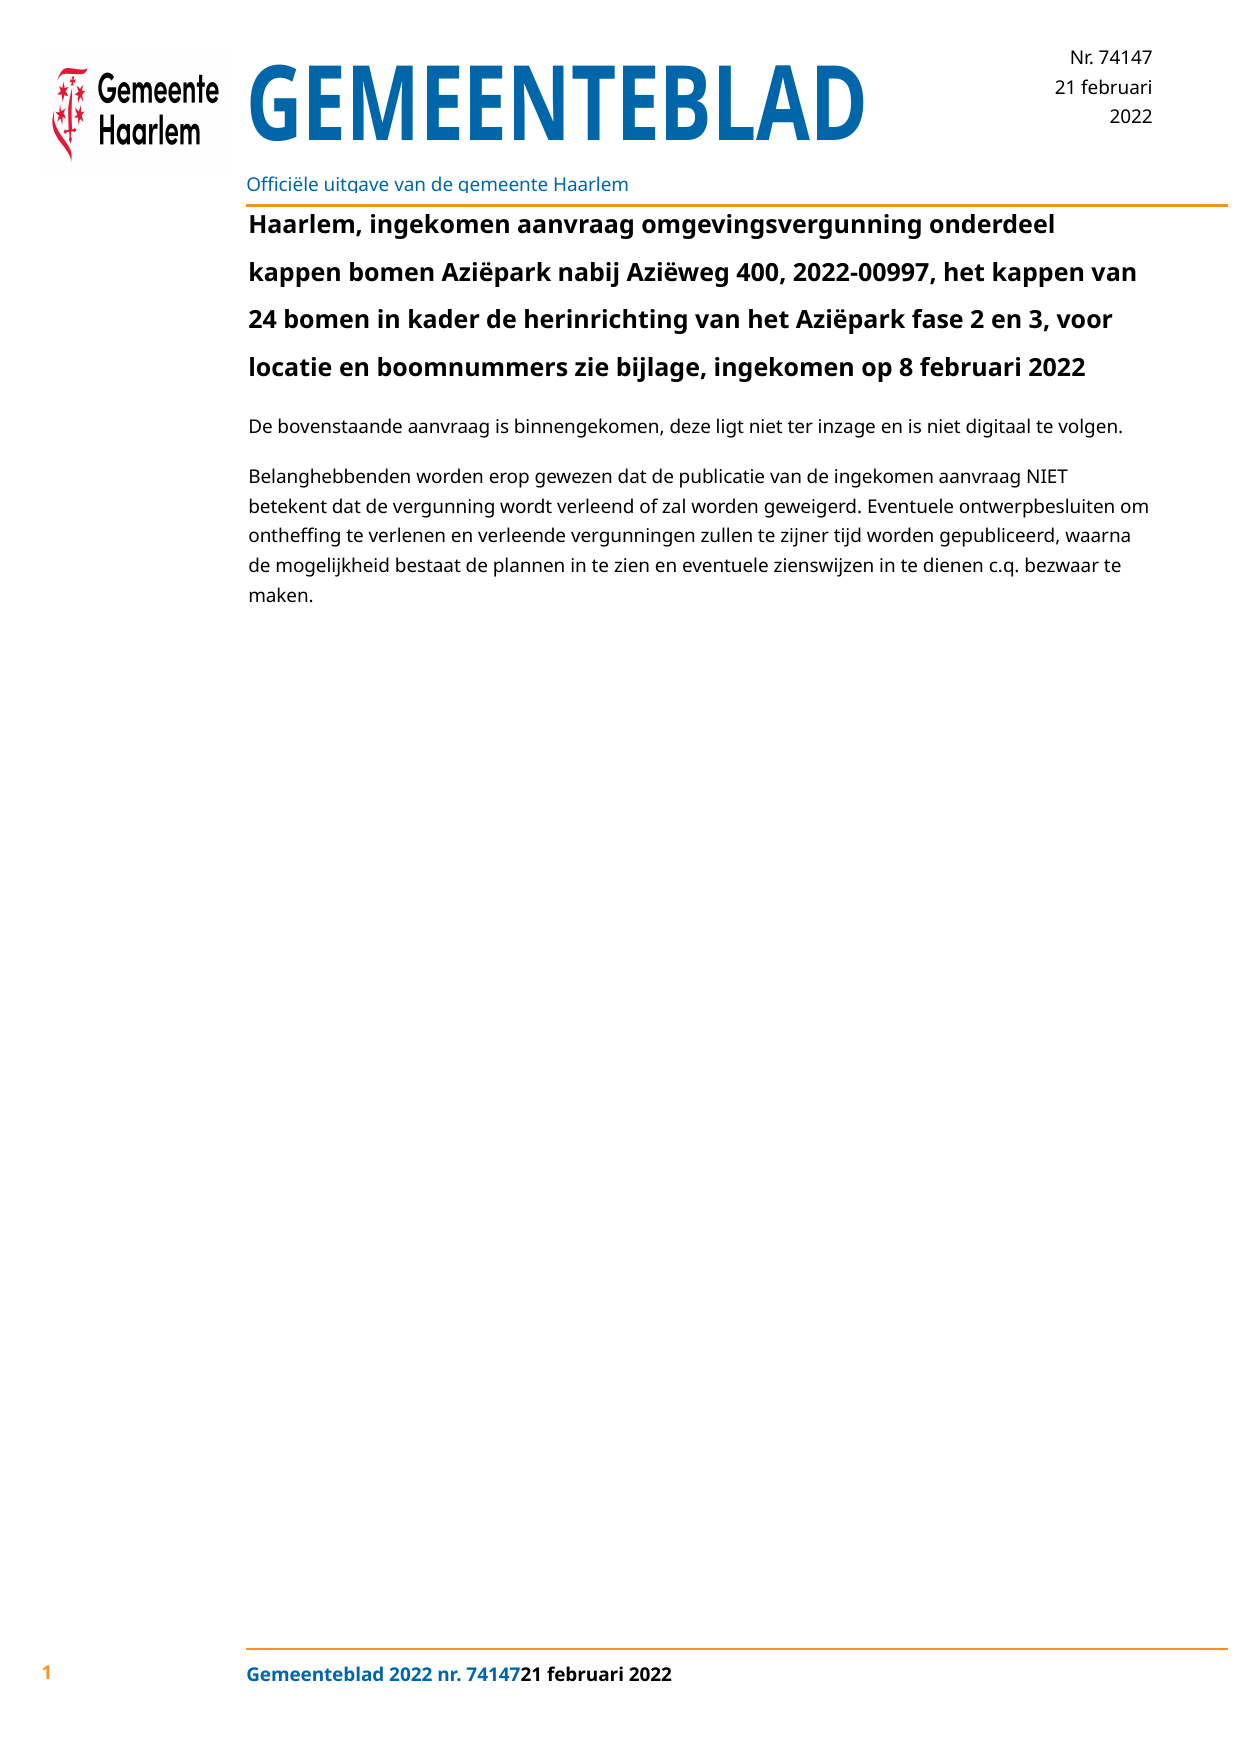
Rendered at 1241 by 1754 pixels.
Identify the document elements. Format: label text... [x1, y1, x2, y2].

picture [41, 47, 231, 172]
text Belanghebbenden worden erop gewezen dat de publicatie van de ingekomen aanvraag NIET betekent dat de vergunning wordt verleend of zal worden geweigerd. Eventuele ontwerpbesluiten om ontheffing te verlenen en verleende vergunningen zullen te zijner tijd worden gepubliceerd, waarna de mogelijkheid bestaat de plannen in te zien en eventuele zienswijzen in te dienen c.q. bezwaar te maken. [248, 463, 1152, 608]
text Haarlem, ingekomen aanvraag omgevingsvergunning onderdeel kappen bomen Aziëpark nabij Aziëweg 400, 2022-00997, het kappen van 24 bomen in kader de herinrichting van het Aziëpark fase 2 en 3, voor locatie en boomnummers zie bijlage, ingekomen op 8 februari 2022 [248, 207, 1152, 384]
text De bovenstaande aanvraag is binnengekomen, deze ligt niet ter inzage en is niet digitaal te volgen. [248, 413, 1152, 439]
